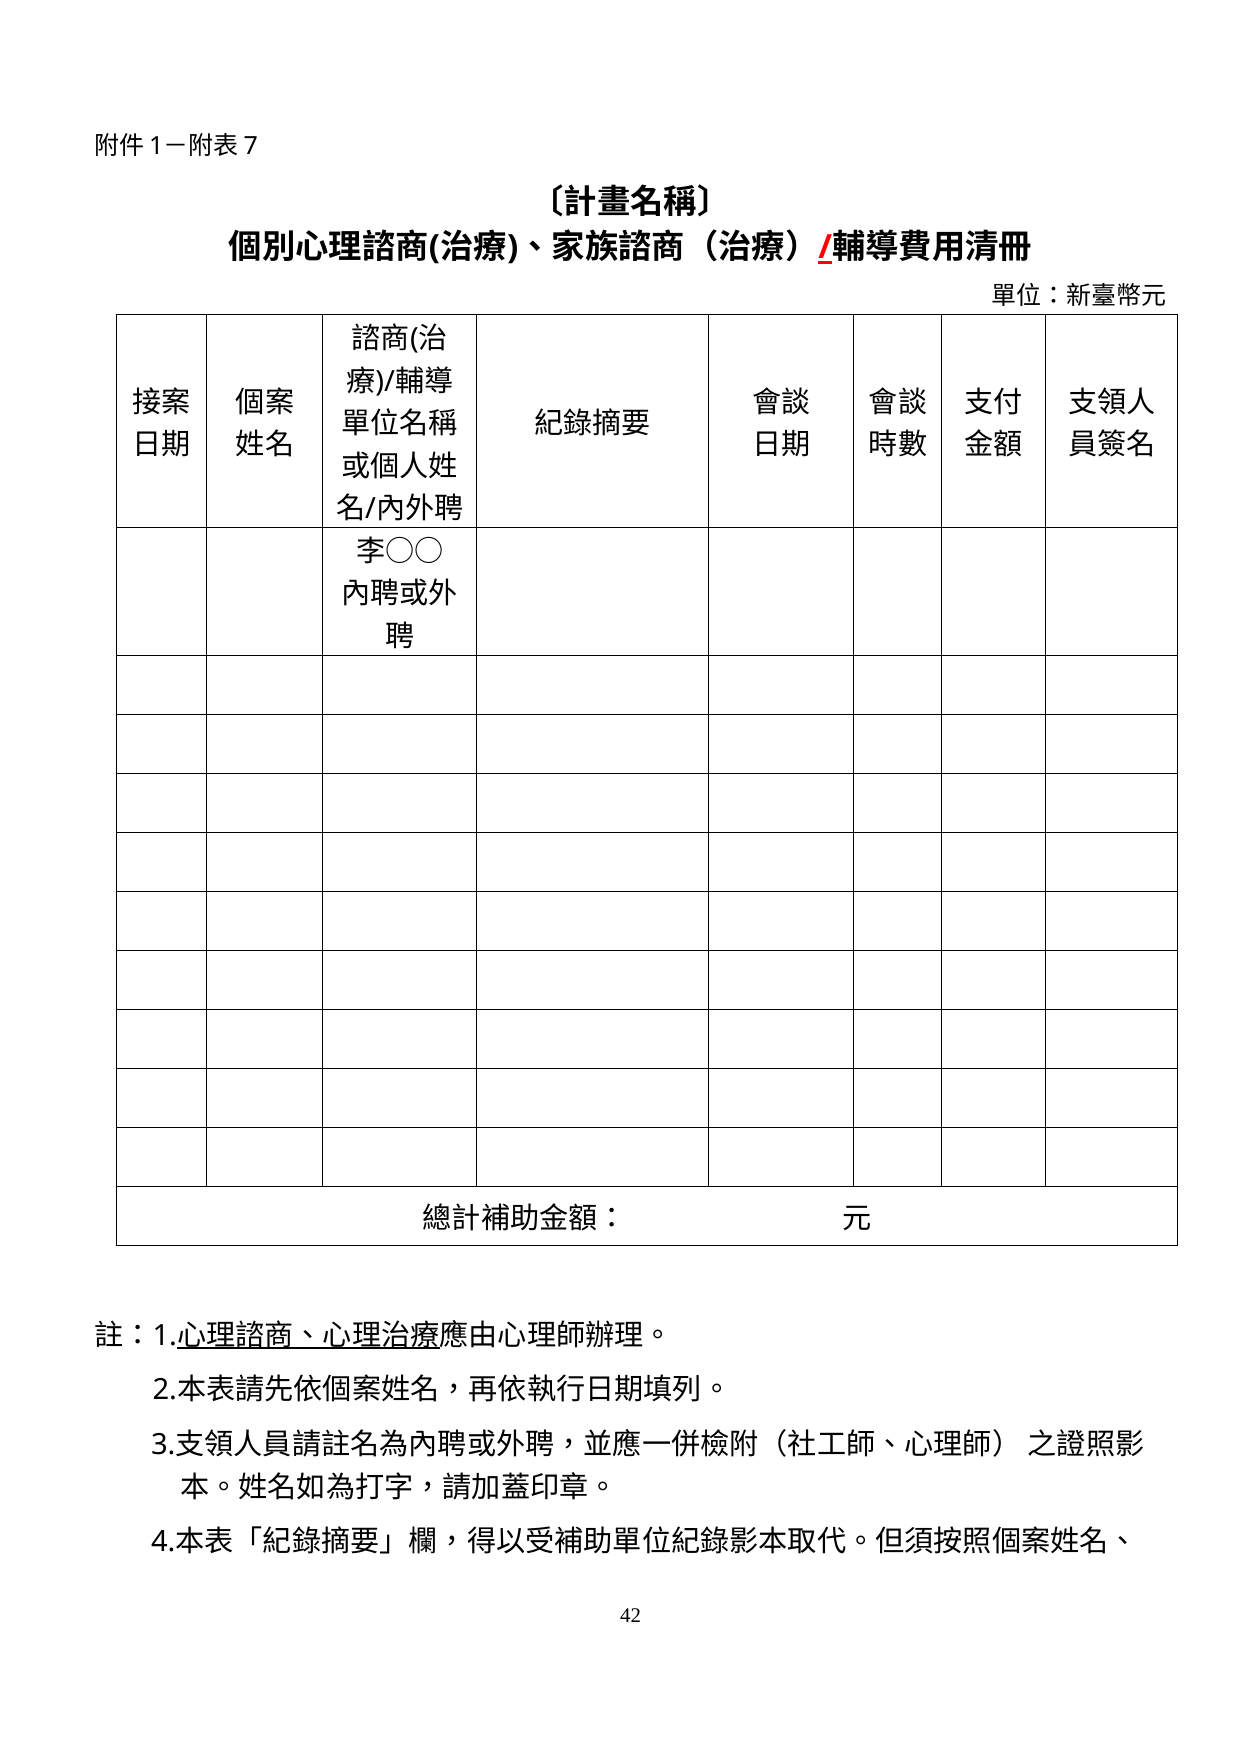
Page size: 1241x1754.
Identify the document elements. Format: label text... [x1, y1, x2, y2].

table_cell [323, 1069, 476, 1127]
table_header 接案日期 [117, 315, 206, 527]
table_cell [117, 656, 206, 714]
table_cell [854, 774, 941, 832]
table_cell [1046, 892, 1177, 950]
table_cell [117, 1128, 206, 1186]
table_cell [709, 951, 853, 1009]
table_cell [942, 774, 1045, 832]
table_cell [854, 528, 941, 655]
table_cell [477, 774, 708, 832]
text 附件1－附表7 [94, 118, 1167, 164]
table_header 會談 日期 [709, 315, 853, 527]
table_cell [477, 1128, 708, 1186]
table_cell 總計補助金額： 元 [117, 1187, 1177, 1245]
table_cell [942, 656, 1045, 714]
text 〔計畫名稱〕 [94, 176, 1167, 222]
table_cell [323, 892, 476, 950]
text 3.支領人員請註名為內聘或外聘，並應一併檢附（社工師、心理師） 之證照影本。姓名如為打字，請加蓋印章。 [151, 1421, 1167, 1506]
table_cell [477, 951, 708, 1009]
text 單位：新臺幣元 [94, 268, 1167, 314]
table_cell [117, 892, 206, 950]
table_cell [117, 1069, 206, 1127]
table_cell [117, 1010, 206, 1068]
table_cell [709, 1069, 853, 1127]
table_header 紀錄摘要 [477, 315, 708, 527]
table_cell [709, 1010, 853, 1068]
table_header 支領人員簽名 [1046, 315, 1177, 527]
table_cell [477, 1010, 708, 1068]
table_header 個案 姓名 [207, 315, 322, 527]
table_cell [854, 892, 941, 950]
table_cell [477, 892, 708, 950]
table_cell [709, 892, 853, 950]
table_header 會談時數 [854, 315, 941, 527]
table_cell [323, 715, 476, 773]
table_cell [207, 528, 322, 655]
table_cell [1046, 528, 1177, 655]
table_cell [1046, 774, 1177, 832]
table_cell [1046, 1128, 1177, 1186]
table_cell [477, 656, 708, 714]
table_cell [323, 1010, 476, 1068]
table_cell [117, 715, 206, 773]
table_cell [854, 656, 941, 714]
table_cell [854, 715, 941, 773]
table_cell [942, 833, 1045, 891]
table_cell [942, 715, 1045, 773]
table_cell [709, 528, 853, 655]
table_cell [709, 715, 853, 773]
table_cell [323, 951, 476, 1009]
table_cell [117, 833, 206, 891]
table_cell [854, 833, 941, 891]
table_cell [942, 1010, 1045, 1068]
text 2.本表請先依個案姓名，再依執行日期填列。 [94, 1366, 1167, 1408]
table_cell [323, 656, 476, 714]
table_cell [207, 951, 322, 1009]
table_cell [1046, 833, 1177, 891]
table_cell [709, 1128, 853, 1186]
table_cell [1046, 951, 1177, 1009]
table_cell [207, 1128, 322, 1186]
text 4.本表「紀錄摘要」欄，得以受補助單位紀錄影本取代。但須按照個案姓名、 [151, 1518, 1167, 1560]
table_cell [207, 1069, 322, 1127]
table_cell [942, 1069, 1045, 1127]
table_cell [709, 833, 853, 891]
table_cell [323, 833, 476, 891]
text 註：1.心理諮商、心理治療應由心理師辦理。 [94, 1311, 1167, 1353]
table_cell [942, 951, 1045, 1009]
table_cell [1046, 656, 1177, 714]
table_cell [207, 1010, 322, 1068]
table_cell [477, 833, 708, 891]
table_cell [207, 833, 322, 891]
table_cell [117, 528, 206, 655]
table_cell [207, 715, 322, 773]
table_cell [1046, 1069, 1177, 1127]
table_cell [942, 528, 1045, 655]
table_cell [709, 774, 853, 832]
table_cell [709, 656, 853, 714]
table_cell [117, 951, 206, 1009]
table_cell [854, 1069, 941, 1127]
table_cell [207, 774, 322, 832]
table_cell [942, 892, 1045, 950]
table_cell [207, 656, 322, 714]
table_cell [854, 1010, 941, 1068]
table_cell 李○○ 內聘或外聘 [323, 528, 476, 655]
table_cell [477, 715, 708, 773]
table_header 支付金額 [942, 315, 1045, 527]
table_header 諮商(治療)/輔導單位名稱或個人姓名/內外聘 [323, 315, 476, 527]
table_cell [1046, 1010, 1177, 1068]
table_cell [207, 892, 322, 950]
table_cell [117, 774, 206, 832]
table_cell [854, 1128, 941, 1186]
table_cell [477, 1069, 708, 1127]
table_cell [323, 1128, 476, 1186]
table_cell [1046, 715, 1177, 773]
table_cell [477, 528, 708, 655]
text 個別心理諮商(治療)、家族諮商（治療）/輔導費用清冊 [94, 222, 1167, 268]
table_cell [942, 1128, 1045, 1186]
table_cell [323, 774, 476, 832]
table_cell [854, 951, 941, 1009]
